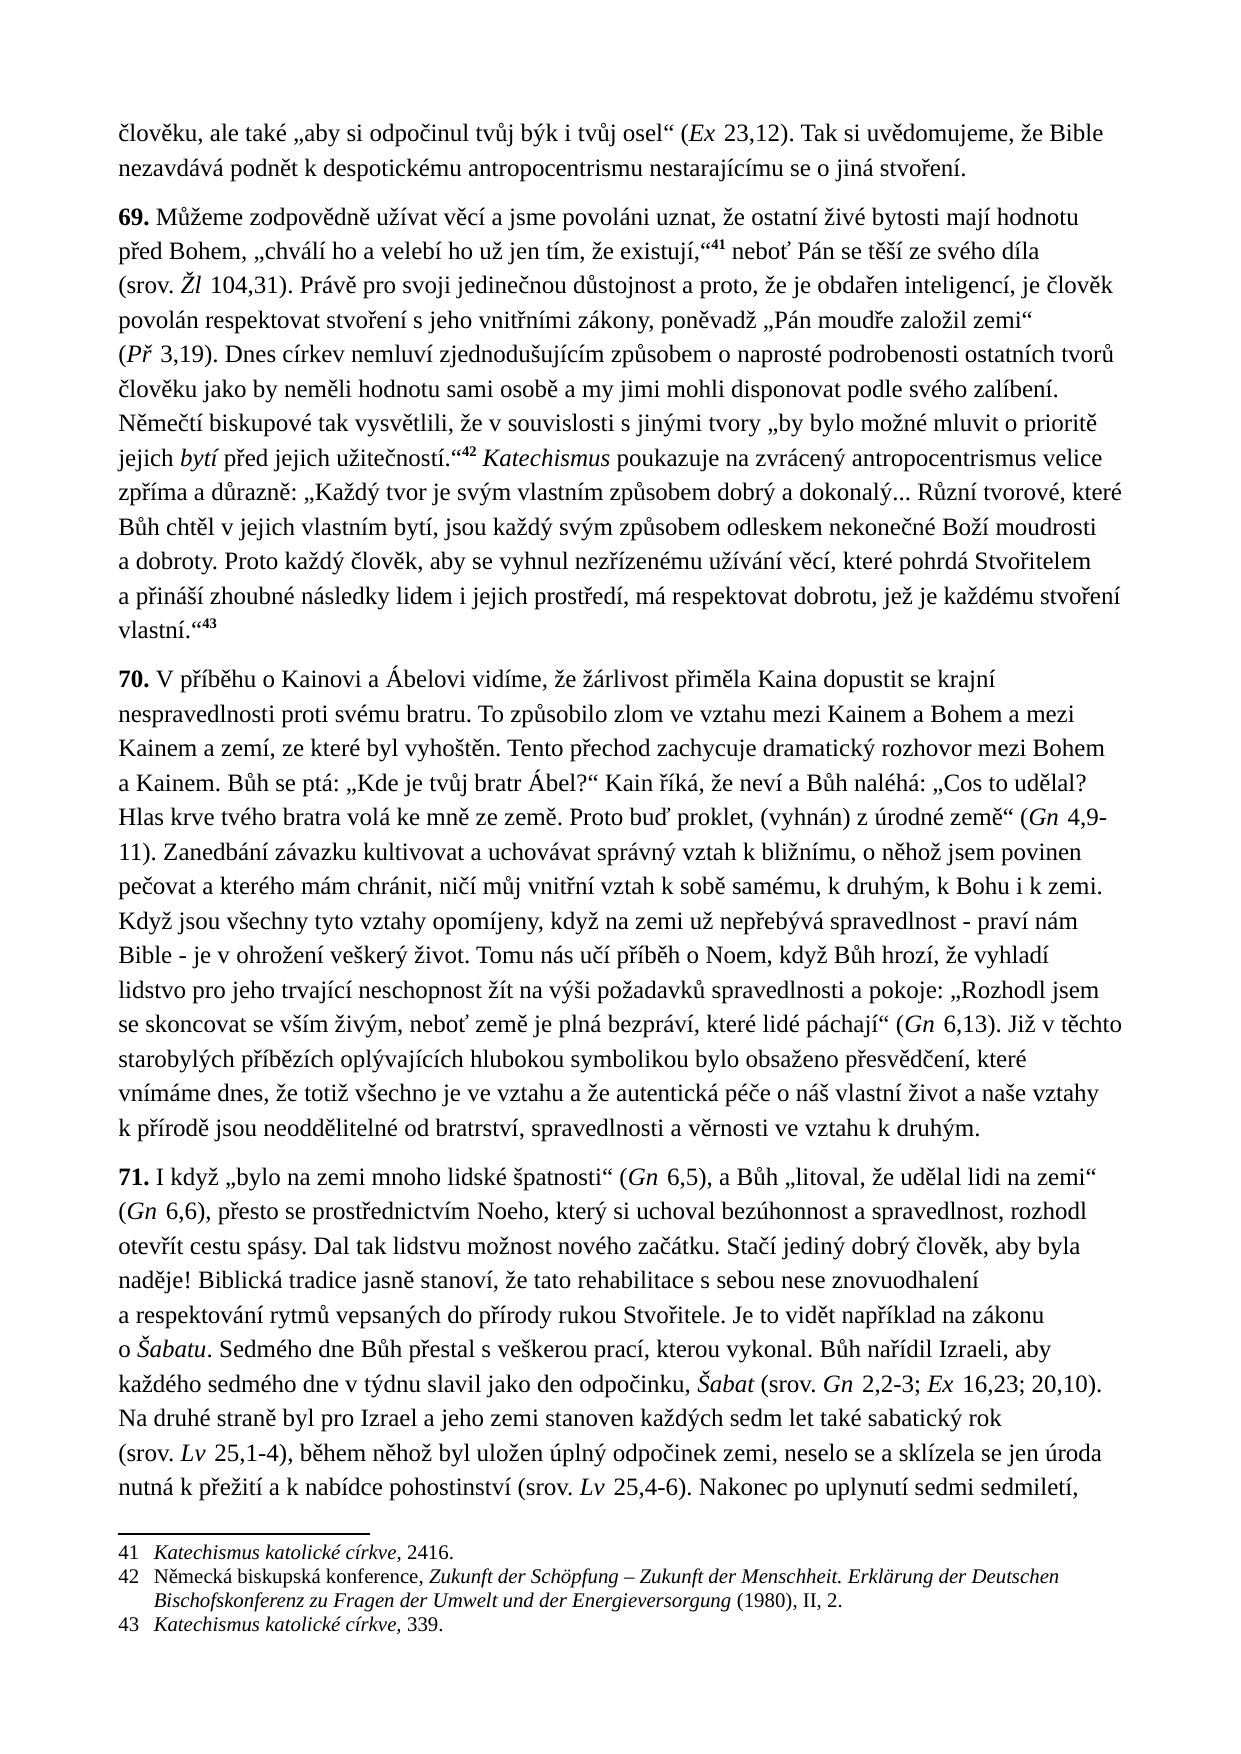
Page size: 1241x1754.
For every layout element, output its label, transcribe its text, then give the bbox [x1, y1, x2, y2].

text 71. I když „bylo na zemi mnoho lidské špatnosti“ (Gn 6,5), a Bůh „litoval, že udělal lidi na zemi“ (Gn 6,6), přesto se prostřednictvím Noeho, který si uchoval bezúhonnost a spravedlnost, rozhodl otevřít cestu spásy. Dal tak lidstvu možnost nového začátku. Stačí jediný dobrý člověk, aby byla naděje! Biblická tradice jasně stanoví, že tato rehabilitace s sebou nese znovuodhalení a respektování rytmů vepsaných do přírody rukou Stvořitele. Je to vidět například na zákonu o Šabatu. Sedmého dne Bůh přestal s veškerou prací, kterou vykonal. Bůh nařídil Izraeli, aby každého sedmého dne v týdnu slavil jako den odpočinku, Šabat (srov. Gn 2,2-3; Ex 16,23; 20,10). Na druhé straně byl pro Izrael a jeho zemi stanoven každých sedm let také sabatický rok (srov. Lv 25,1-4), během něhož byl uložen úplný odpočinek zemi, neselo se a sklízela se jen úroda nutná k přežití a k nabídce pohostinství (srov. Lv 25,4-6). Nakonec po uplynutí sedmi sedmiletí, [118, 1162, 1122, 1501]
text 69. Můžeme zodpovědně užívat věcí a jsme povoláni uznat, že ostatní živé bytosti mají hodnotu před Bohem, „chválí ho a velebí ho už jen tím, že existují,“ neboť Pán se těší ze svého díla (srov. Žl 104,31). Právě pro svoji jedinečnou důstojnost a proto, že je obdařen inteligencí, je člověk povolán respektovat stvoření s jeho vnitřními zákony, poněvadž „Pán moudře založil zemi“ (Př 3,19). Dnes církev nemluví zjednodušujícím způsobem o naprosté podrobenosti ostatních tvorů člověku jako by neměli hodnotu sami osobě a my jimi mohli disponovat podle svého zalíbení. Němečtí biskupové tak vysvětlili, že v souvislosti s jinými tvory „by bylo možné mluvit o prioritě jejich bytí před jejich užitečností.“ Katechismus poukazuje na zvrácený antropocentrismus velice zpříma a důrazně: „Každý tvor je svým vlastním způsobem dobrý a dokonalý... Různí tvorové, které Bůh chtěl v jejich vlastním bytí, jsou každý svým způsobem odleskem nekonečné Boží moudrosti a dobroty. Proto každý člověk, aby se vyhnul nezřízenému užívání věcí, které pohrdá Stvořitelem a přináší zhoubné následky lidem i jejich prostředí, má respektovat dobrotu, jež je každému stvoření vlastní.“ [118, 202, 1122, 644]
text člověku, ale také „aby si odpočinul tvůj býk i tvůj osel“ (Ex 23,12). Tak si uvědomujeme, že Bible nezavdává podnět k despotickému antropocentrismu nestarajícímu se o jiná stvoření. [118, 118, 1122, 181]
text Německá biskupská konference, Zukunft der Schöpfung – Zukunft der Menschheit. Erklärung der Deutschen Bischofskonferenz zu Fragen der Umwelt und der Energieversorgung (1980), II, 2. [118, 1564, 1122, 1612]
text Katechismus katolické církve, 2416. [118, 1539, 1122, 1564]
text Katechismus katolické církve, 339. [118, 1612, 1122, 1636]
text 70. V příběhu o Kainovi a Ábelovi vidíme, že žárlivost přiměla Kaina dopustit se krajní nespravedlnosti proti svému bratru. To způsobilo zlom ve vztahu mezi Kainem a Bohem a mezi Kainem a zemí, ze které byl vyhoštěn. Tento přechod zachycuje dramatický rozhovor mezi Bohem a Kainem. Bůh se ptá: „Kde je tvůj bratr Ábel?“ Kain říká, že neví a Bůh naléhá: „Cos to udělal? Hlas krve tvého bratra volá ke mně ze země. Proto buď proklet, (vyhnán) z úrodné země“ (Gn 4,9-11). Zanedbání závazku kultivovat a uchovávat správný vztah k bližnímu, o něhož jsem povinen pečovat a kterého mám chránit, ničí můj vnitřní vztah k sobě samému, k druhým, k Bohu i k zemi. Když jsou všechny tyto vztahy opomíjeny, když na zemi už nepřebývá spravedlnost - praví nám Bible - je v ohrožení veškerý život. Tomu nás učí příběh o Noem, když Bůh hrozí, že vyhladí lidstvo pro jeho trvající neschopnost žít na výši požadavků spravedlnosti a pokoje: „Rozhodl jsem se skoncovat se vším živým, neboť země je plná bezpráví, které lidé páchají“ (Gn 6,13). Již v těchto starobylých příbězích oplývajících hlubokou symbolikou bylo obsaženo přesvědčení, které vnímáme dnes, že totiž všechno je ve vztahu a že autentická péče o náš vlastní život a naše vztahy k přírodě jsou neoddělitelné od bratrství, spravedlnosti a věrnosti ve vztahu k druhým. [118, 664, 1122, 1141]
